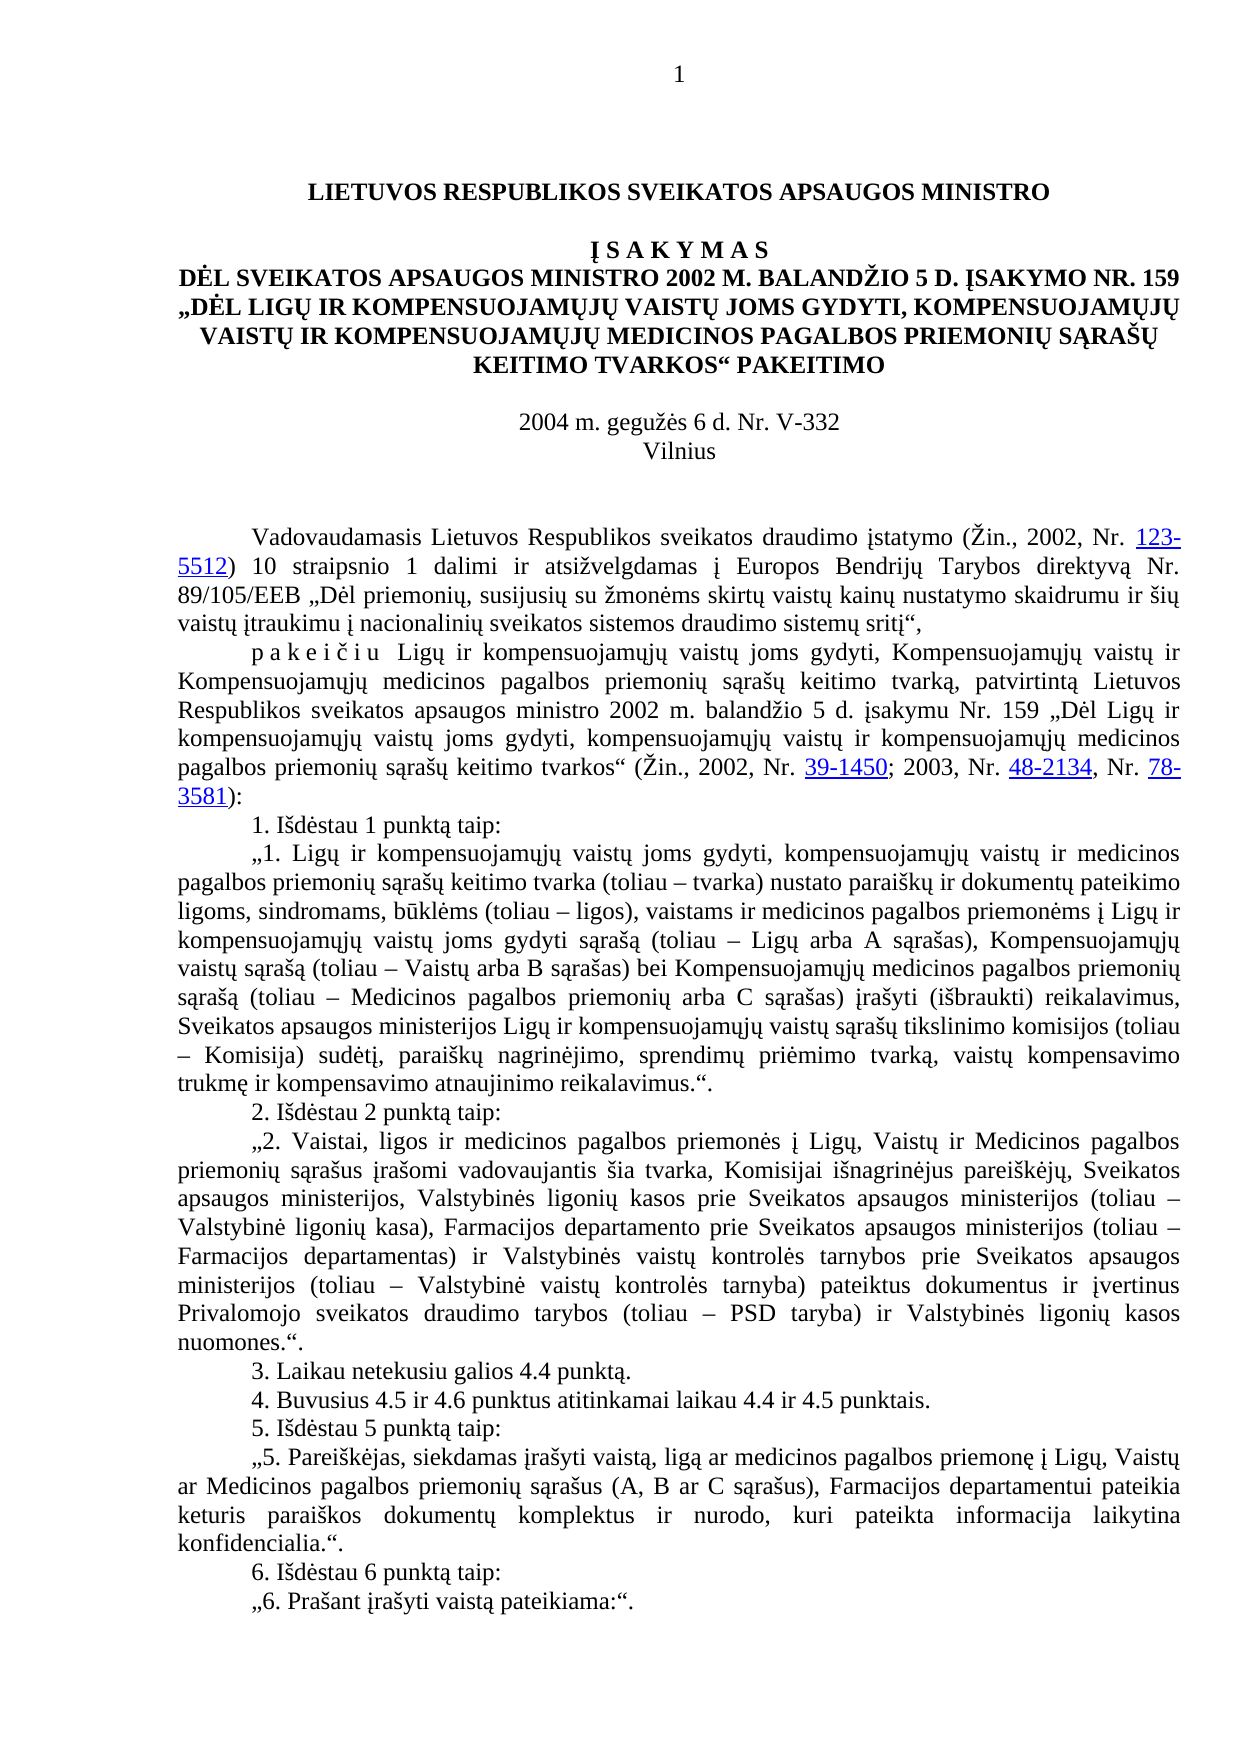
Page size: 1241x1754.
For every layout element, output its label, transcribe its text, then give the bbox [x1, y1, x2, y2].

text 2004 m. gegužės 6 d. Nr. V-332 [177, 407, 1181, 436]
text Vadovaudamasis Lietuvos Respublikos sveikatos draudimo įstatymo (Žin., 2002, Nr. 123-5512) 10 straipsnio 1 dalimi ir atsižvelgdamas į Europos Bendrijų Tarybos direktyvą Nr. 89/105/EEB „Dėl priemonių, susijusių su žmonėms skirtų vaistų kainų nustatymo skaidrumu ir šių vaistų įtraukimu į nacionalinių sveikatos sistemos draudimo sistemų sritį“, [177, 522, 1181, 637]
text 5. Išdėstau 5 punktą taip: [177, 1413, 1181, 1442]
text „6. Prašant įrašyti vaistą pateikiama:“. [177, 1586, 1181, 1615]
text 3. Laikau netekusiu galios 4.4 punktą. [177, 1356, 1181, 1385]
text Į S A K Y M A S [177, 235, 1181, 263]
text „1. Ligų ir kompensuojamųjų vaistų joms gydyti, kompensuojamųjų vaistų ir medicinos pagalbos priemonių sąrašų keitimo tvarka (toliau – tvarka) nustato paraiškų ir dokumentų pateikimo ligoms, sindromams, būklėms (toliau – ligos), vaistams ir medicinos pagalbos priemonėms į Ligų ir kompensuojamųjų vaistų joms gydyti sąrašą (toliau – Ligų arba A sąrašas), Kompensuojamųjų vaistų sąrašą (toliau – Vaistų arba B sąrašas) bei Kompensuojamųjų medicinos pagalbos priemonių sąrašą (toliau – Medicinos pagalbos priemonių arba C sąrašas) įrašyti (išbraukti) reikalavimus, Sveikatos apsaugos ministerijos Ligų ir kompensuojamųjų vaistų sąrašų tikslinimo komisijos (toliau – Komisija) sudėtį, paraiškų nagrinėjimo, sprendimų priėmimo tvarką, vaistų kompensavimo trukmę ir kompensavimo atnaujinimo reikalavimus.“. [177, 838, 1181, 1097]
text „5. Pareiškėjas, siekdamas įrašyti vaistą, ligą ar medicinos pagalbos priemonę į Ligų, Vaistų ar Medicinos pagalbos priemonių sąrašus (A, B ar C sąrašus), Farmacijos departamentui pateikia keturis paraiškos dokumentų komplektus ir nurodo, kuri pateikta informacija laikytina konfidencialia.“. [177, 1442, 1181, 1557]
text 2. Išdėstau 2 punktą taip: [177, 1097, 1181, 1126]
text „2. Vaistai, ligos ir medicinos pagalbos priemonės į Ligų, Vaistų ir Medicinos pagalbos priemonių sąrašus įrašomi vadovaujantis šia tvarka, Komisijai išnagrinėjus pareiškėjų, Sveikatos apsaugos ministerijos, Valstybinės ligonių kasos prie Sveikatos apsaugos ministerijos (toliau – Valstybinė ligonių kasa), Farmacijos departamento prie Sveikatos apsaugos ministerijos (toliau – Farmacijos departamentas) ir Valstybinės vaistų kontrolės tarnybos prie Sveikatos apsaugos ministerijos (toliau – Valstybinė vaistų kontrolės tarnyba) pateiktus dokumentus ir įvertinus Privalomojo sveikatos draudimo tarybos (toliau – PSD taryba) ir Valstybinės ligonių kasos nuomones.“. [177, 1126, 1181, 1356]
text LIETUVOS RESPUBLIKOS SVEIKATOS APSAUGOS MINISTRO [177, 177, 1181, 206]
text Vilnius [177, 436, 1181, 465]
text 6. Išdėstau 6 punktą taip: [177, 1557, 1181, 1586]
text 4. Buvusius 4.5 ir 4.6 punktus atitinkamai laikau 4.4 ir 4.5 punktais. [177, 1385, 1181, 1413]
text DĖL SVEIKATOS APSAUGOS MINISTRO 2002 M. BALANDŽIO 5 D. ĮSAKYMO NR. 159 „DĖL LIGŲ IR KOMPENSUOJAMŲJŲ VAISTŲ JOMS GYDYTI, KOMPENSUOJAMŲJŲ VAISTŲ IR KOMPENSUOJAMŲJŲ MEDICINOS PAGALBOS PRIEMONIŲ SĄRAŠŲ KEITIMO TVARKOS“ PAKEITIMO [177, 263, 1181, 378]
text pakeičiu Ligų ir kompensuojamųjų vaistų joms gydyti, Kompensuojamųjų vaistų ir Kompensuojamųjų medicinos pagalbos priemonių sąrašų keitimo tvarką, patvirtintą Lietuvos Respublikos sveikatos apsaugos ministro 2002 m. balandžio 5 d. įsakymu Nr. 159 „Dėl Ligų ir kompensuojamųjų vaistų joms gydyti, kompensuojamųjų vaistų ir kompensuojamųjų medicinos pagalbos priemonių sąrašų keitimo tvarkos“ (Žin., 2002, Nr. 39-1450; 2003, Nr. 48-2134, Nr. 78-3581): [177, 637, 1181, 810]
text 1. Išdėstau 1 punktą taip: [177, 810, 1181, 838]
